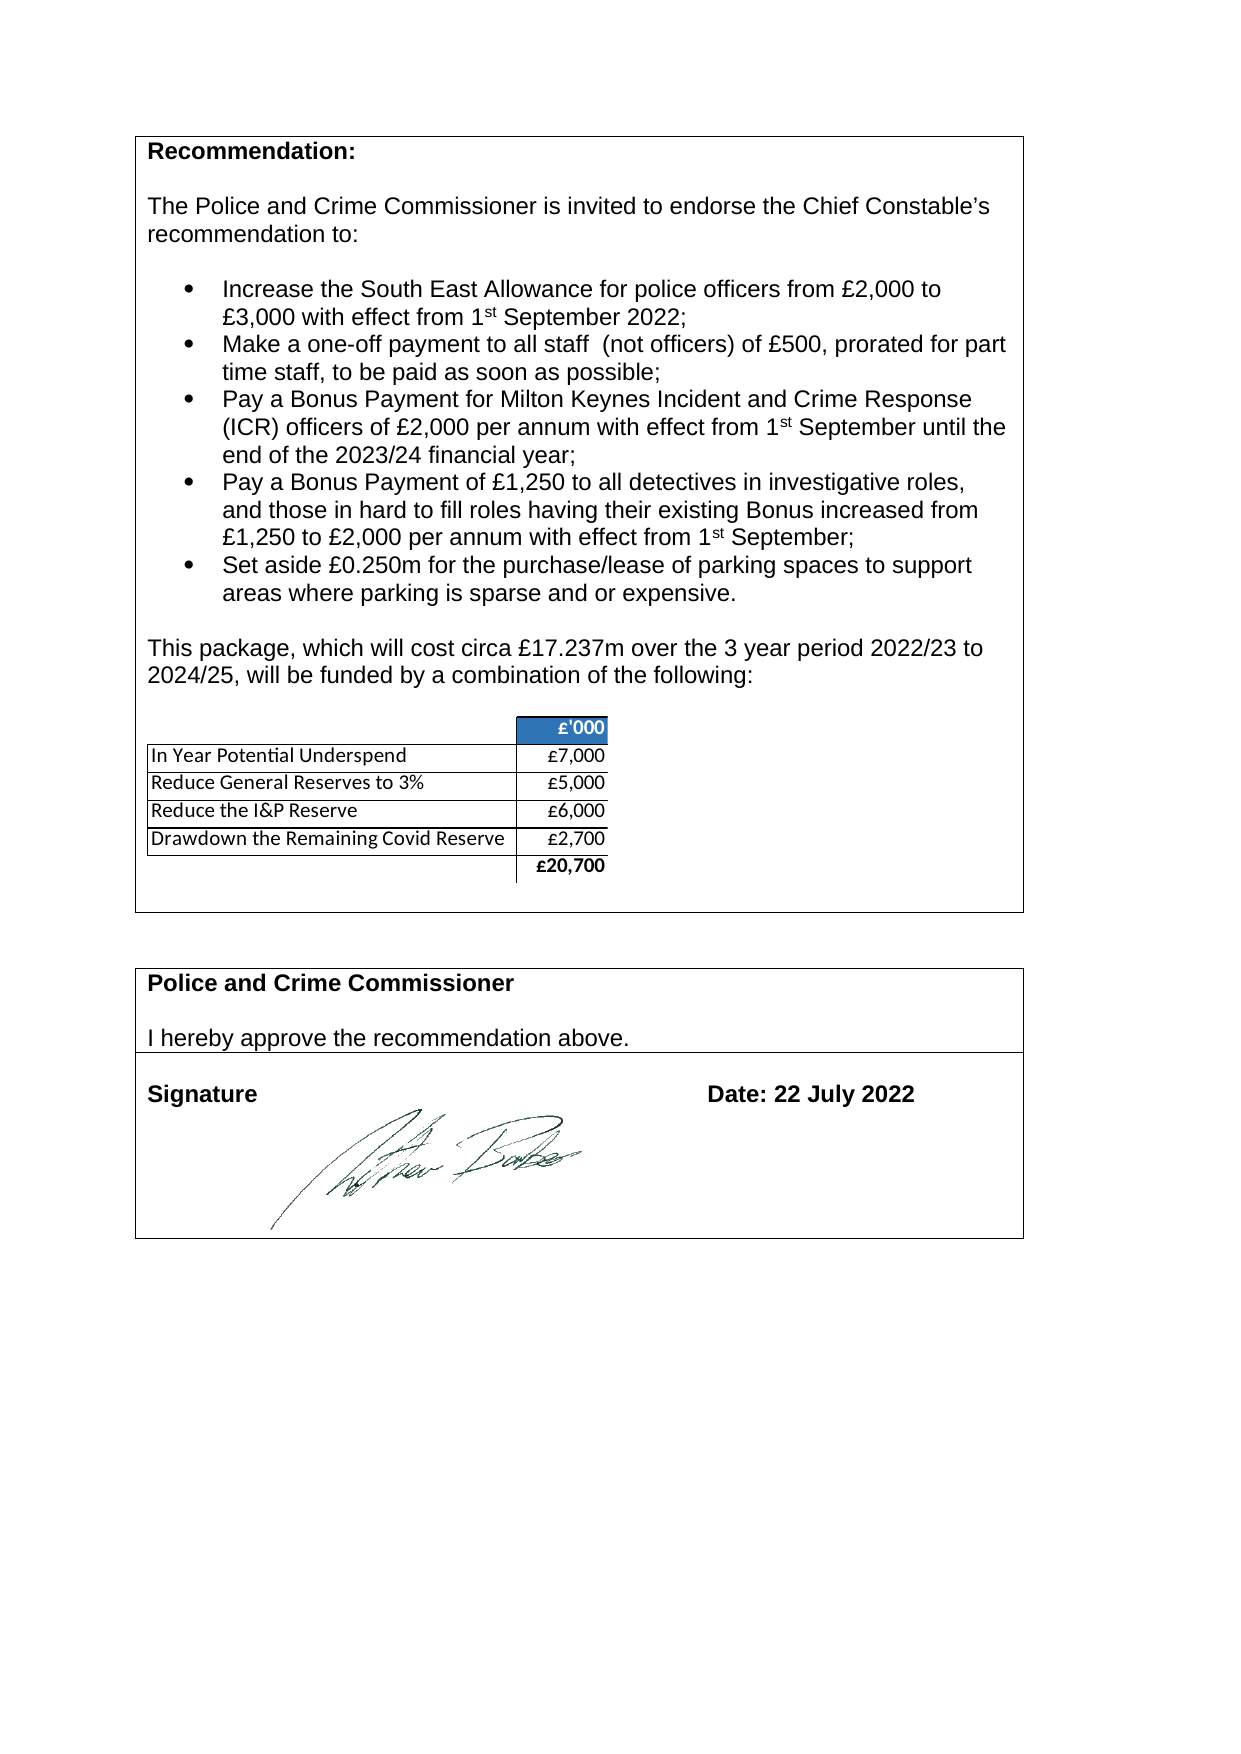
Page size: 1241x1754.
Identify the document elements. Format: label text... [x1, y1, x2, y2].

table_cell Signature Date: 22 July 2022 [136, 1053, 1023, 1238]
table_header Police and Crime Commissioner I hereby approve the recommendation above. [136, 969, 1023, 1052]
table_header Recommendation: The Police and Crime Commissioner is invited to endorse the Chief Constable’s recommendation to: Increase the South East Allowance for police officers from £2,000 to £3,000 with effect from 1st September 2022; Make a one-off payment to all staff (not officers) of £500, prorated for part time staff, to be paid as soon as possible; Pay a Bonus Payment for Milton Keynes Incident and Crime Response (ICR) officers of £2,000 per annum with effect from 1st September until the end of the 2023/24 financial year; Pay a Bonus Payment of £1,250 to all detectives in investigative roles, and those in hard to fill roles having their existing Bonus increased from £1,250 to £2,000 per annum with effect from 1st September; Set aside £0.250m for the purchase/lease of parking spaces to support areas where parking is sparse and or expensive. This package, which will cost circa £17.237m over the 3 year period 2022/23 to 2024/25, will be funded by a combination of the following: [136, 137, 1023, 912]
